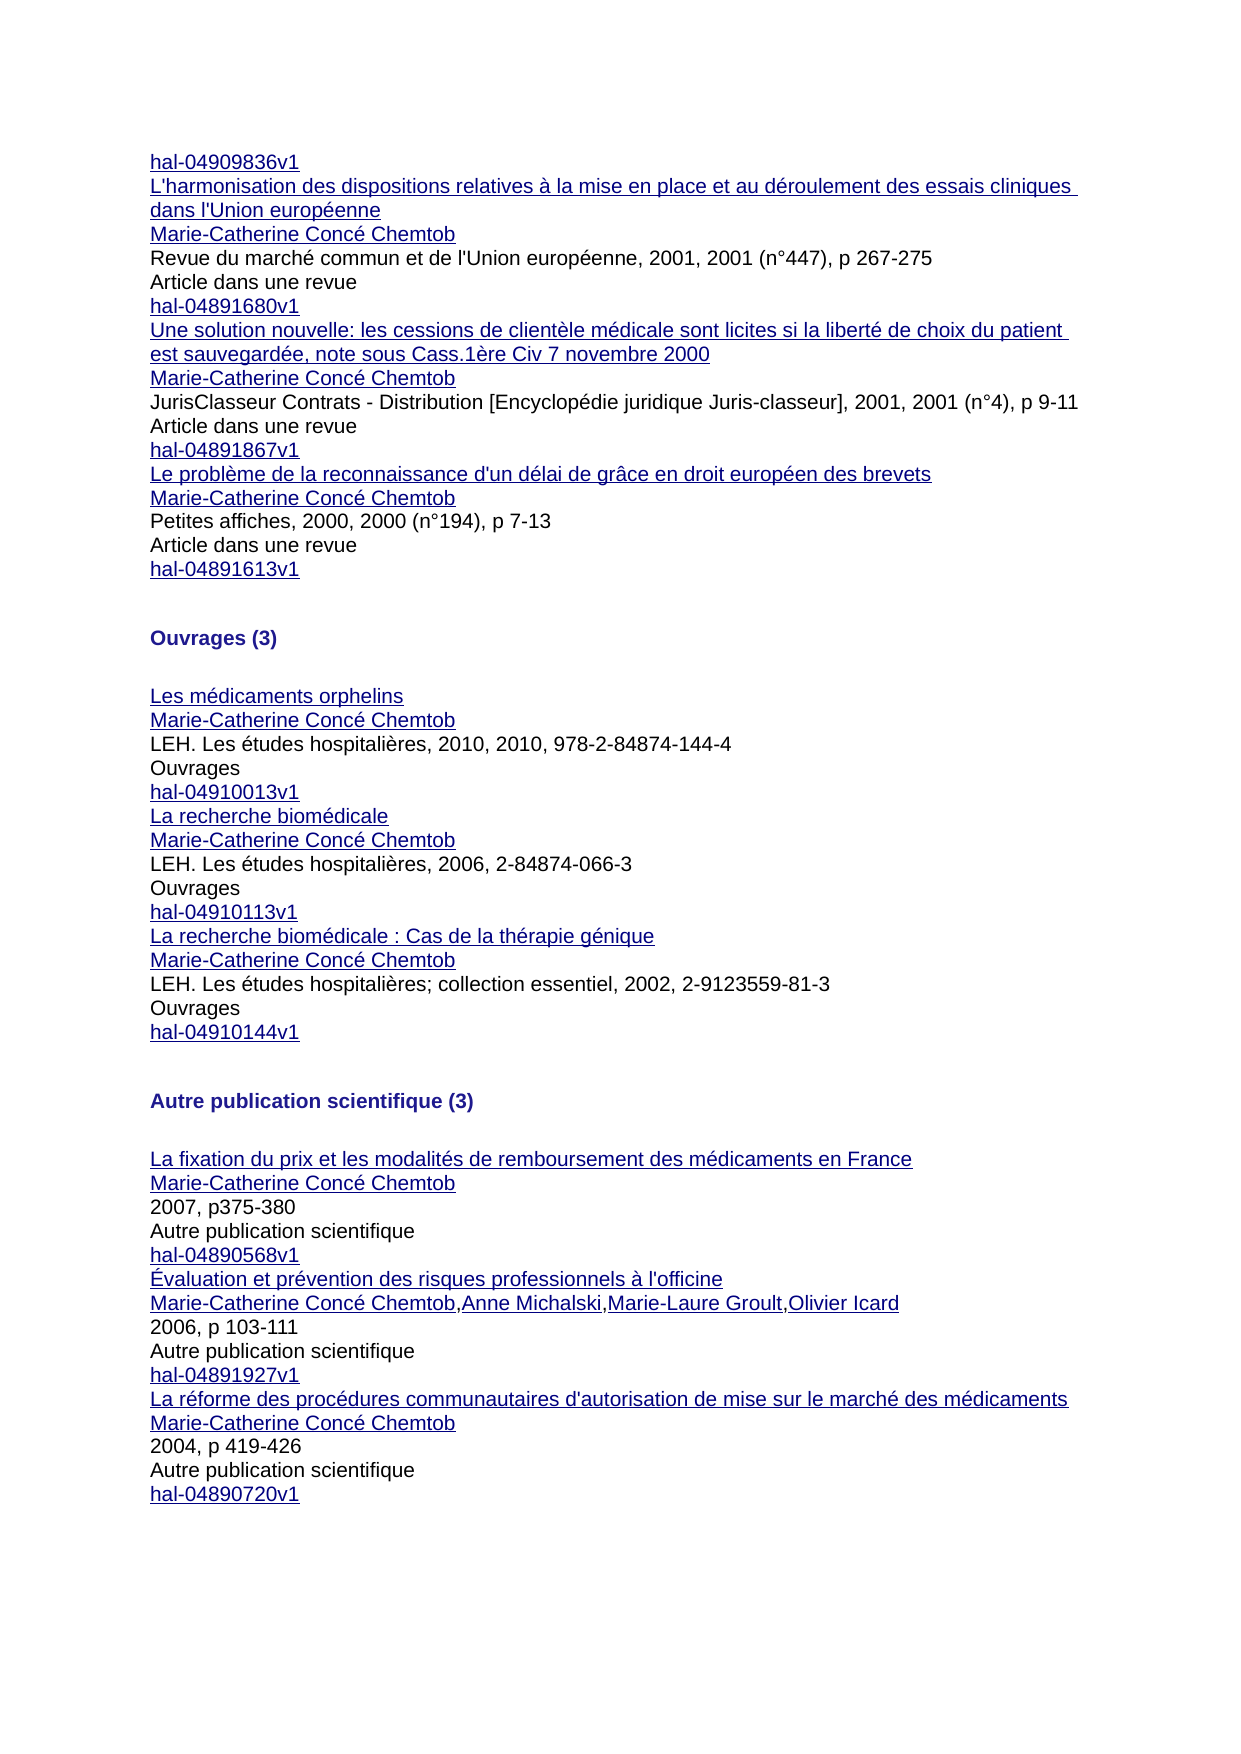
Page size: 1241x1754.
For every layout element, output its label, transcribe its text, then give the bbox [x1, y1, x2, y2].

table_cell Évaluation et prévention des risques professionnels à l'officine Marie-Catherine Concé Chemtob,Anne Michalski,Marie-Laure Groult,Olivier Icard 2006, p 103-111 Autre publication scientifique hal-04891927v1 [150, 1267, 1090, 1386]
table_cell Une solution nouvelle: les cessions de clientèle médicale sont licites si la liberté de choix du patient est sauvegardée, note sous Cass.1ère Civ 7 novembre 2000 Marie-Catherine Concé Chemtob JurisClasseur Contrats - Distribution [Encyclopédie juridique Juris-classeur], 2001, 2001 (n°4), p 9-11 Article dans une revue hal-04891867v1 [150, 318, 1090, 461]
table_header La fixation du prix et les modalités de remboursement des médicaments en France Marie-Catherine Concé Chemtob 2007, p375-380 Autre publication scientifique hal-04890568v1 [150, 1147, 1090, 1267]
subtitle Ouvrages (3) [150, 626, 1090, 650]
table_header Les médicaments orphelins Marie-Catherine Concé Chemtob LEH. Les études hospitalières, 2010, 2010, 978-2-84874-144-4 Ouvrages hal-04910013v1 [150, 684, 1090, 804]
table_cell Le problème de la reconnaissance d'un délai de grâce en droit européen des brevets Marie-Catherine Concé Chemtob Petites affiches, 2000, 2000 (n°194), p 7-13 Article dans une revue hal-04891613v1 [150, 461, 1090, 581]
table_cell La recherche biomédicale Marie-Catherine Concé Chemtob LEH. Les études hospitalières, 2006, 2-84874-066-3 Ouvrages hal-04910113v1 [150, 804, 1090, 924]
subtitle Autre publication scientifique (3) [150, 1088, 1090, 1112]
table_cell La réforme des procédures communautaires d'autorisation de mise sur le marché des médicaments Marie-Catherine Concé Chemtob 2004, p 419-426 Autre publication scientifique hal-04890720v1 [150, 1386, 1090, 1506]
table_cell L'harmonisation des dispositions relatives à la mise en place et au déroulement des essais cliniques dans l'Union européenne Marie-Catherine Concé Chemtob Revue du marché commun et de l'Union européenne, 2001, 2001 (n°447), p 267-275 Article dans une revue hal-04891680v1 [150, 174, 1090, 318]
table_cell hal-04909836v1 [150, 150, 1090, 174]
table_cell La recherche biomédicale : Cas de la thérapie génique Marie-Catherine Concé Chemtob LEH. Les études hospitalières; collection essentiel, 2002, 2-9123559-81-3 Ouvrages hal-04910144v1 [150, 924, 1090, 1044]
